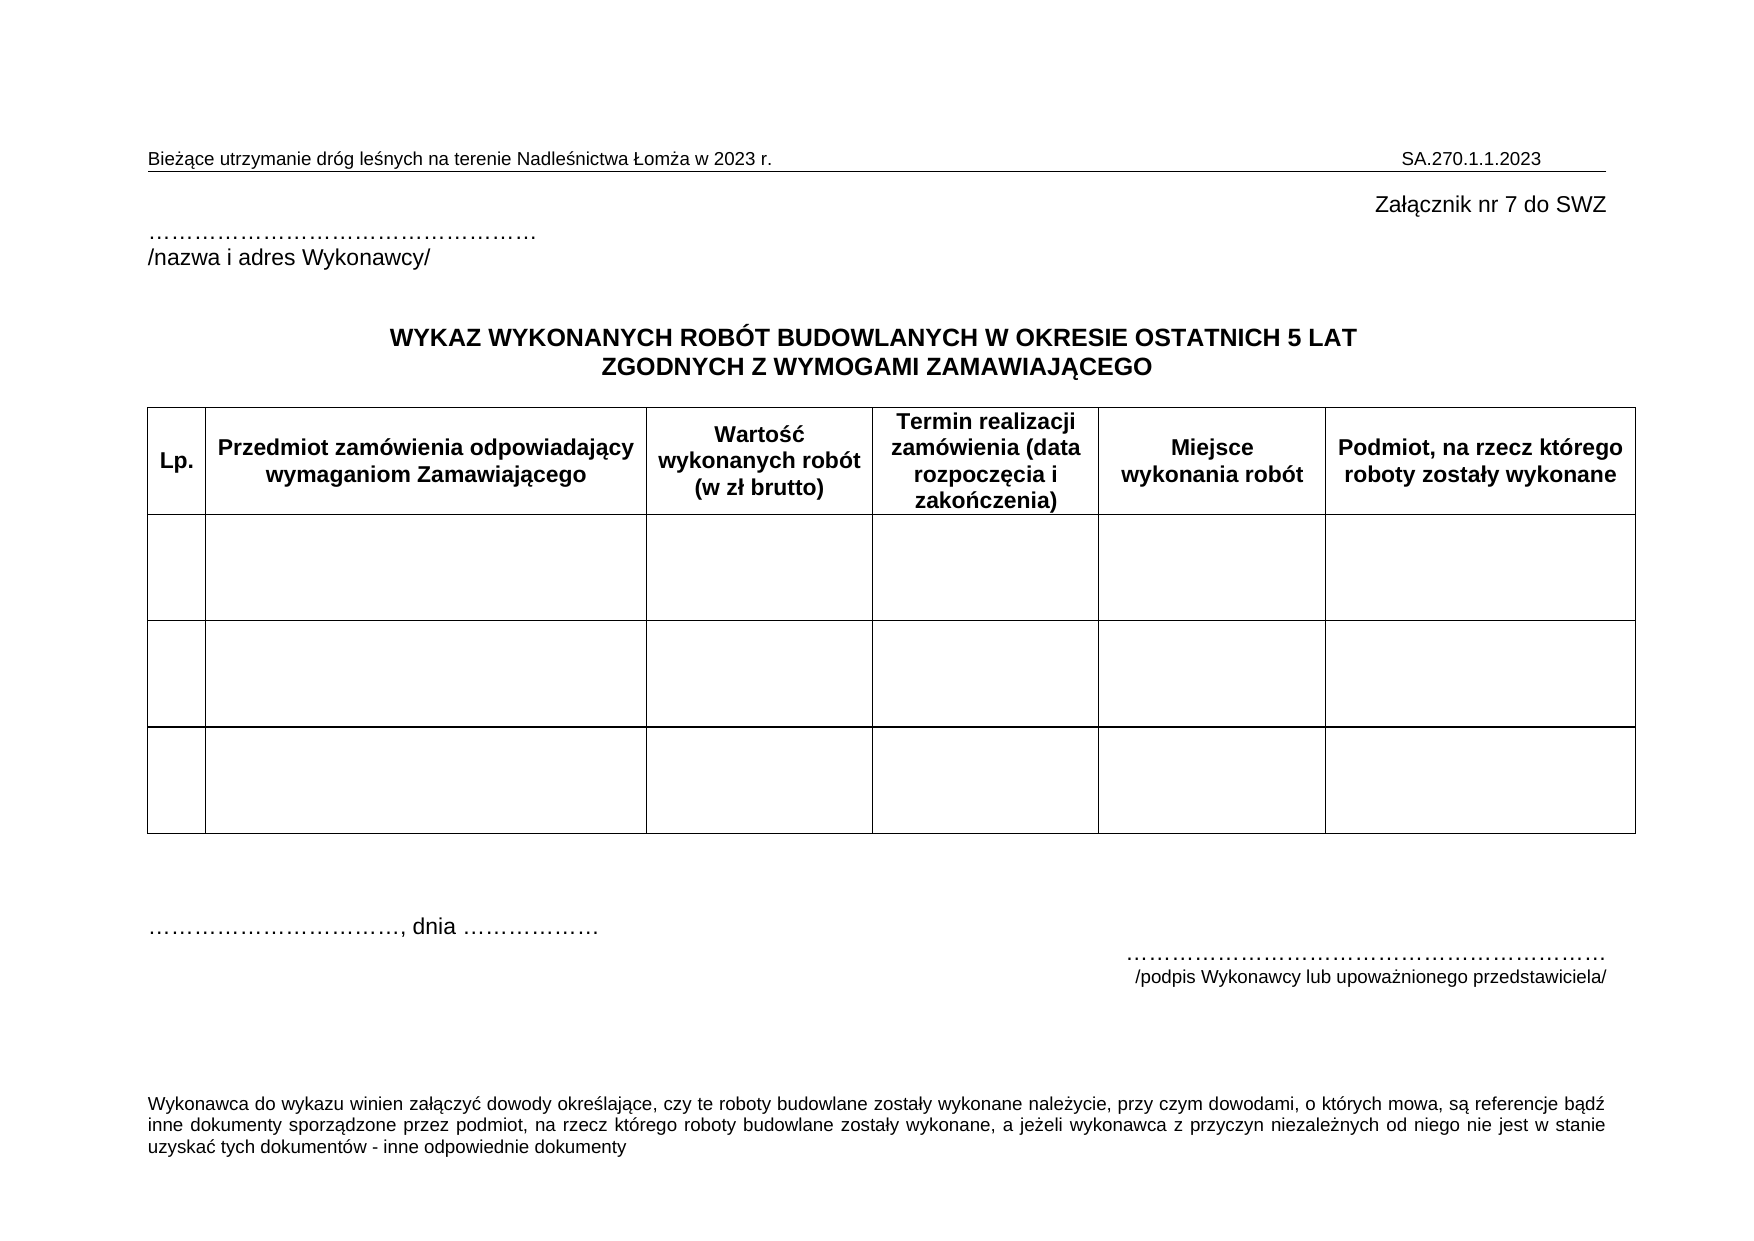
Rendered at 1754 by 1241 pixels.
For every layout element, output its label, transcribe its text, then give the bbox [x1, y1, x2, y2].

text ……………………………, dnia ……………… [148, 913, 1606, 939]
text …………………………………………… [148, 218, 1606, 244]
text Załącznik nr 7 do SWZ [148, 191, 1606, 218]
table_cell [206, 621, 646, 726]
table_cell [148, 621, 205, 726]
table_cell [873, 515, 1098, 620]
table_header Przedmiot zamówienia odpowiadający wymaganiom Zamawiającego [206, 408, 646, 513]
text ZGODNYCH Z WYMOGAMI ZAMAWIAJĄCEGO [148, 352, 1606, 381]
table_header Termin realizacji zamówienia (data rozpoczęcia i zakończenia) [873, 408, 1098, 513]
table_header Wartość wykonanych robót (w zł brutto) [647, 408, 872, 513]
table_header Lp. [148, 408, 205, 513]
text WYKAZ WYKONANYCH ROBÓT BUDOWLANYCH W OKRESIE OSTATNICH 5 LAT [148, 323, 1606, 352]
table_cell [1326, 621, 1635, 726]
text /podpis Wykonawcy lub upoważnionego przedstawiciela/ [148, 966, 1606, 987]
table_header Podmiot, na rzecz którego roboty zostały wykonane [1326, 408, 1635, 513]
table_cell [1099, 728, 1325, 833]
table_cell [1326, 515, 1635, 620]
text ……………………………………………………… [148, 939, 1606, 966]
table_cell [1099, 515, 1325, 620]
table_header Miejsce wykonania robót [1099, 408, 1325, 513]
table_cell [873, 728, 1098, 833]
table_cell [1326, 728, 1635, 833]
table_cell [148, 728, 205, 833]
table_cell [1099, 621, 1325, 726]
table_cell [647, 621, 872, 726]
table_cell [647, 515, 872, 620]
text /nazwa i adres Wykonawcy/ [148, 244, 1606, 270]
table_cell [206, 515, 646, 620]
table_cell [206, 728, 646, 833]
table_cell [148, 515, 205, 620]
table_cell [647, 728, 872, 833]
table_cell [873, 621, 1098, 726]
